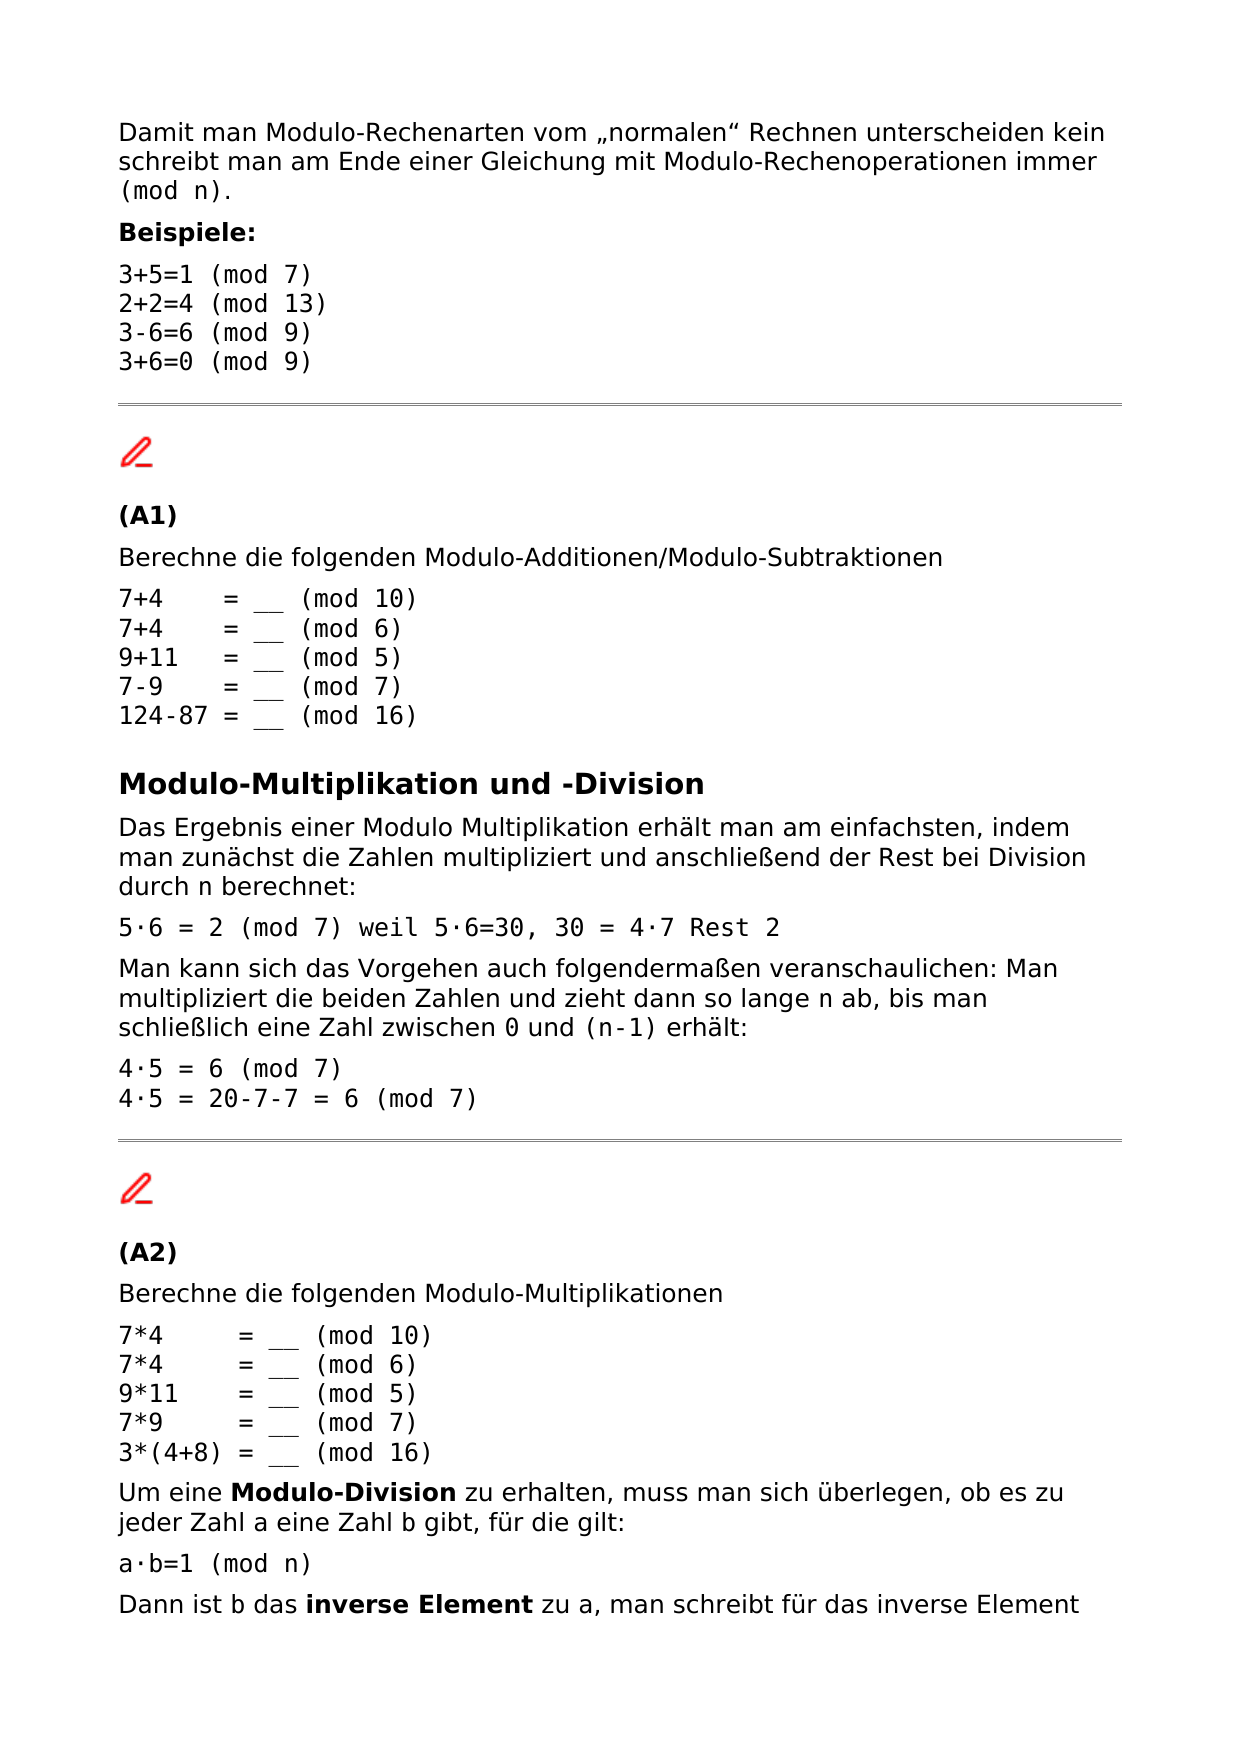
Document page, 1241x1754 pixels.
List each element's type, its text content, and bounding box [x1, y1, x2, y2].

text a·b=1 (mod n) [118, 1549, 1122, 1579]
text Berechne die folgenden Modulo-Multiplikationen [118, 1279, 1122, 1308]
picture [118, 1171, 156, 1209]
text 3+5=1 (mod 7) 2+2=4 (mod 13) 3-6=6 (mod 9) 3+6=0 (mod 9) [118, 260, 1122, 376]
subtitle (A2) [118, 1238, 1122, 1267]
text Damit man Modulo-Rechenarten vom „normalen“ Rechnen unterscheiden kein schreibt man am Ende einer Gleichung mit Modulo-Rechenoperationen immer (mod n). [118, 118, 1122, 206]
text Berechne die folgenden Modulo-Additionen/Modulo-Subtraktionen [118, 543, 1122, 572]
subtitle (A1) [118, 501, 1122, 530]
picture [118, 434, 156, 472]
text 5·6 = 2 (mod 7) weil 5·6=30, 30 = 4·7 Rest 2 [118, 914, 1122, 943]
text Das Ergebnis einer Modulo Multiplikation erhält man am einfachsten, indem man zunächst die Zahlen multipliziert und anschließend der Rest bei Division durch n berechnet: [118, 814, 1122, 901]
text Um eine Modulo-Division zu erhalten, muss man sich überlegen, ob es zu jeder Zahl a eine Zahl b gibt, für die gilt: [118, 1479, 1122, 1537]
text 7*4 = __ (mod 10) 7*4 = __ (mod 6) 9*11 = __ (mod 5) 7*9 = __ (mod 7) 3*(4+8) = __ (mod 16) [118, 1321, 1122, 1467]
text Beispiele: [118, 218, 1122, 247]
text 4·5 = 6 (mod 7) 4·5 = 20-7-7 = 6 (mod 7) [118, 1054, 1122, 1113]
text Man kann sich das Vorgehen auch folgendermaßen veranschaulichen: Man multipliziert die beiden Zahlen und zieht dann so lange n ab, bis man schließlich eine Zahl zwischen 0 und (n-1) erhält: [118, 954, 1122, 1042]
subtitle Modulo-Multiplikation und -Division [118, 767, 1122, 801]
text 7+4 = __ (mod 10) 7+4 = __ (mod 6) 9+11 = __ (mod 5) 7-9 = __ (mod 7) 124-87 = __ (mod 16) [118, 584, 1122, 730]
text Dann ist b das inverse Element zu a, man schreibt für das inverse Element [118, 1590, 1122, 1619]
